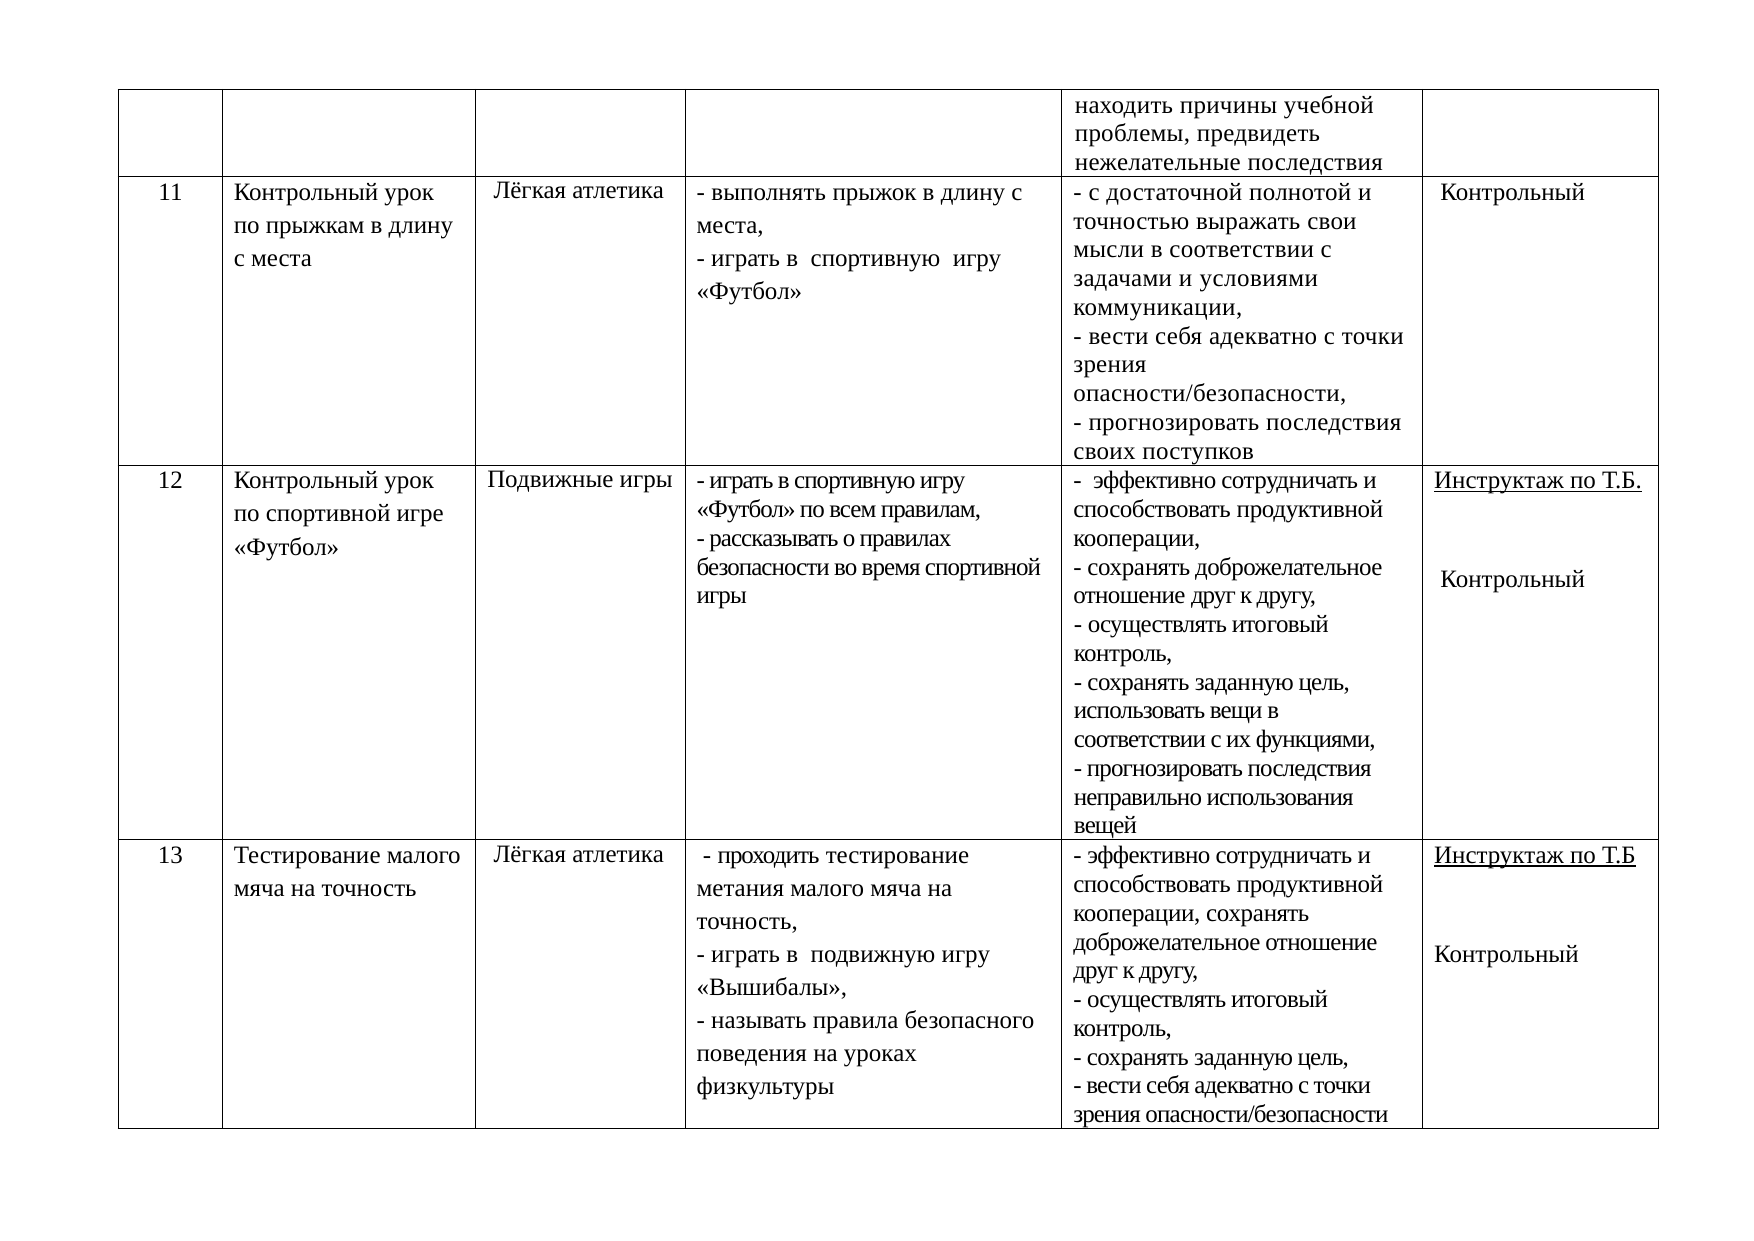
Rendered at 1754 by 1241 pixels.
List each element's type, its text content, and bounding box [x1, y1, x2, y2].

table_cell Лёгкая атлетика [476, 840, 685, 1128]
table_cell 13 [119, 840, 222, 1128]
table_cell [686, 90, 1061, 176]
table_cell - выполнять прыжок в длину с места, - играть в спортивную игру «Футбол» [686, 177, 1061, 464]
table_cell [119, 90, 222, 176]
table_cell [223, 90, 475, 176]
table_cell - проходить тестирование метания малого мяча на точность, - играть в подвижную игру «Вышибалы», - называть правила безопасного поведения на уроках физкультуры [686, 840, 1061, 1128]
table_cell Контрольный [1423, 177, 1658, 464]
table_cell Контрольный урок по спортивной игре «Футбол» [223, 466, 475, 839]
table_cell 11 [119, 177, 222, 464]
table_cell Тестирование малого мяча на точность [223, 840, 475, 1128]
table_cell - играть в спортивную игру «Футбол» по всем правилам, - рассказывать о правилах безопасности во время спортивной игры [686, 466, 1061, 839]
table_cell Инструктаж по Т.Б. Контрольный [1423, 466, 1658, 839]
table_cell [476, 90, 685, 176]
table_cell - эффективно сотрудничать и способствовать продуктивной кооперации, сохранять доброжелательное отношение друг к другу, - осуществлять итоговый контроль, - сохранять заданную цель, - вести себя адекватно с точки зрения опасности/безопасности [1400, 840, 1422, 1128]
table_cell [1423, 90, 1658, 176]
table_cell Подвижные игры [476, 466, 685, 839]
table_cell - эффективно сотрудничать и способствовать продуктивной кооперации, - сохранять доброжелательное отношение друг к другу, - осуществлять итоговый контроль, - сохранять заданную цель, использовать вещи в соответствии с их функциями, - прогнозировать последствия неправильно использования вещей [1400, 466, 1422, 839]
table_cell 12 [119, 466, 222, 839]
table_cell Лёгкая атлетика [476, 177, 685, 464]
table_cell Контрольный урок по прыжкам в длину с места [223, 177, 475, 464]
table_cell Инструктаж по Т.Б Контрольный [1423, 840, 1658, 1128]
